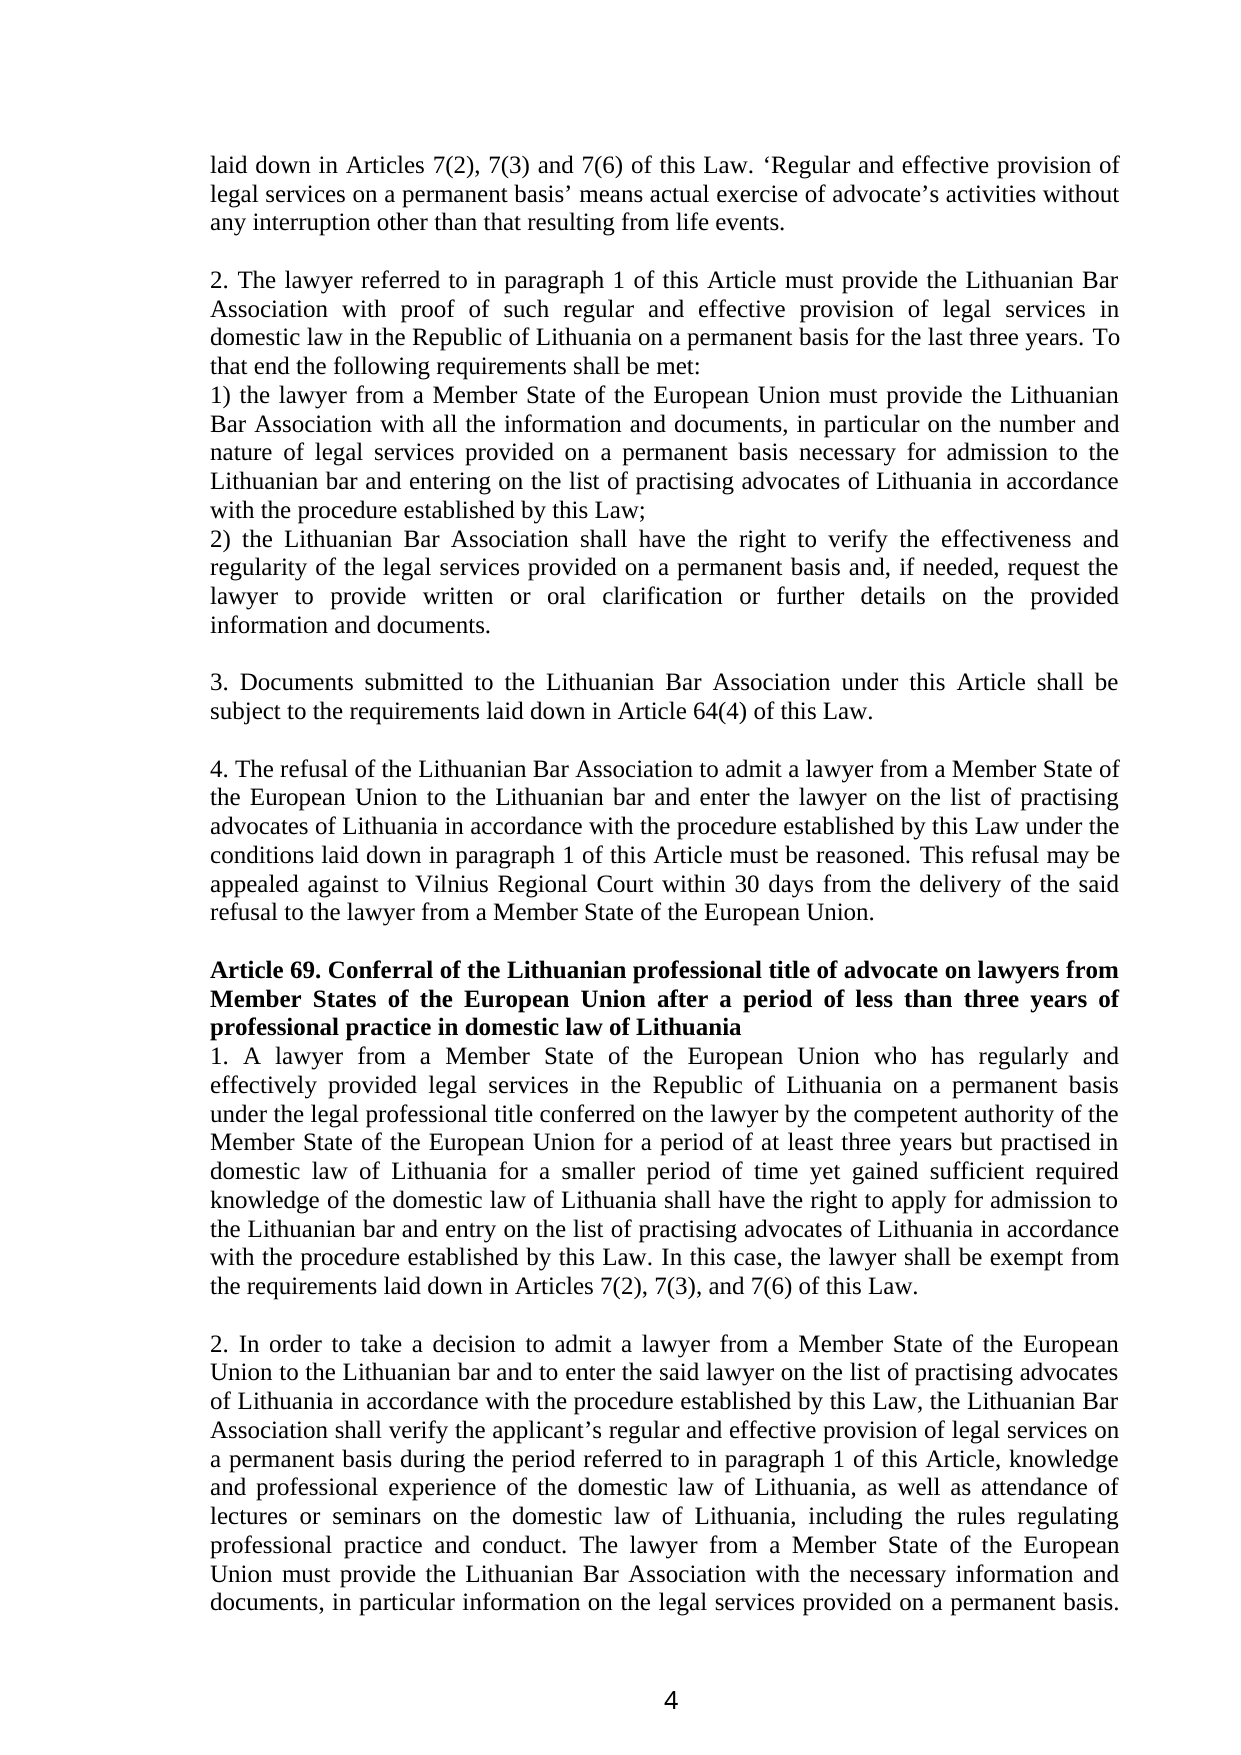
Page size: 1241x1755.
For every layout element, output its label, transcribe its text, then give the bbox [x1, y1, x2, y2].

text laid down in Articles 7(2), 7(3) and 7(6) of this Law. ‘Regular and effective provision of legal services on a permanent basis’ means actual exercise of advocate’s activities without any interruption other than that resulting from life events. [210, 150, 1120, 236]
text Article 69. Conferral of the Lithuanian professional title of advocate on lawyers from Member States of the European Union after a period of less than three years of professional practice in domestic law of Lithuania [210, 955, 1120, 1041]
text 1. A lawyer from a Member State of the European Union who has regularly and effectively provided legal services in the Republic of Lithuania on a permanent basis under the legal professional title conferred on the lawyer by the competent authority of the Member State of the European Union for a period of at least three years but practised in domestic law of Lithuania for a smaller period of time yet gained sufficient required knowledge of the domestic law of Lithuania shall have the right to apply for admission to the Lithuanian bar and entry on the list of practising advocates of Lithuania in accordance with the procedure established by this Law. In this case, the lawyer shall be exempt from the requirements laid down in Articles 7(2), 7(3), and 7(6) of this Law. [210, 1041, 1120, 1300]
text 2. In order to take a decision to admit a lawyer from a Member State of the European Union to the Lithuanian bar and to enter the said lawyer on the list of practising advocates of Lithuania in accordance with the procedure established by this Law, the Lithuanian Bar Association shall verify the applicant’s regular and effective provision of legal services on a permanent basis during the period referred to in paragraph 1 of this Article, knowledge and professional experience of the domestic law of Lithuania, as well as attendance of lectures or seminars on the domestic law of Lithuania, including the rules regulating professional practice and conduct. The lawyer from a Member State of the European Union must provide the Lithuanian Bar Association with the necessary information and documents, in particular information on the legal services provided on a permanent basis. [210, 1329, 1120, 1616]
text 1) the lawyer from a Member State of the European Union must provide the Lithuanian Bar Association with all the information and documents, in particular on the number and nature of legal services provided on a permanent basis necessary for admission to the Lithuanian bar and entering on the list of practising advocates of Lithuania in accordance with the procedure established by this Law; [210, 380, 1120, 524]
text 2. The lawyer referred to in paragraph 1 of this Article must provide the Lithuanian Bar Association with proof of such regular and effective provision of legal services in domestic law in the Republic of Lithuania on a permanent basis for the last three years. To that end the following requirements shall be met: [210, 265, 1120, 380]
text 4. The refusal of the Lithuanian Bar Association to admit a lawyer from a Member State of the European Union to the Lithuanian bar and enter the lawyer on the list of practising advocates of Lithuania in accordance with the procedure established by this Law under the conditions laid down in paragraph 1 of this Article must be reasoned. This refusal may be appealed against to Vilnius Regional Court within 30 days from the delivery of the said refusal to the lawyer from a Member State of the European Union. [210, 754, 1120, 926]
text 2) the Lithuanian Bar Association shall have the right to verify the effectiveness and regularity of the legal services provided on a permanent basis and, if needed, request the lawyer to provide written or oral clarification or further details on the provided information and documents. [210, 524, 1120, 639]
text 3. Documents submitted to the Lithuanian Bar Association under this Article shall be subject to the requirements laid down in Article 64(4) of this Law. [210, 667, 1120, 725]
